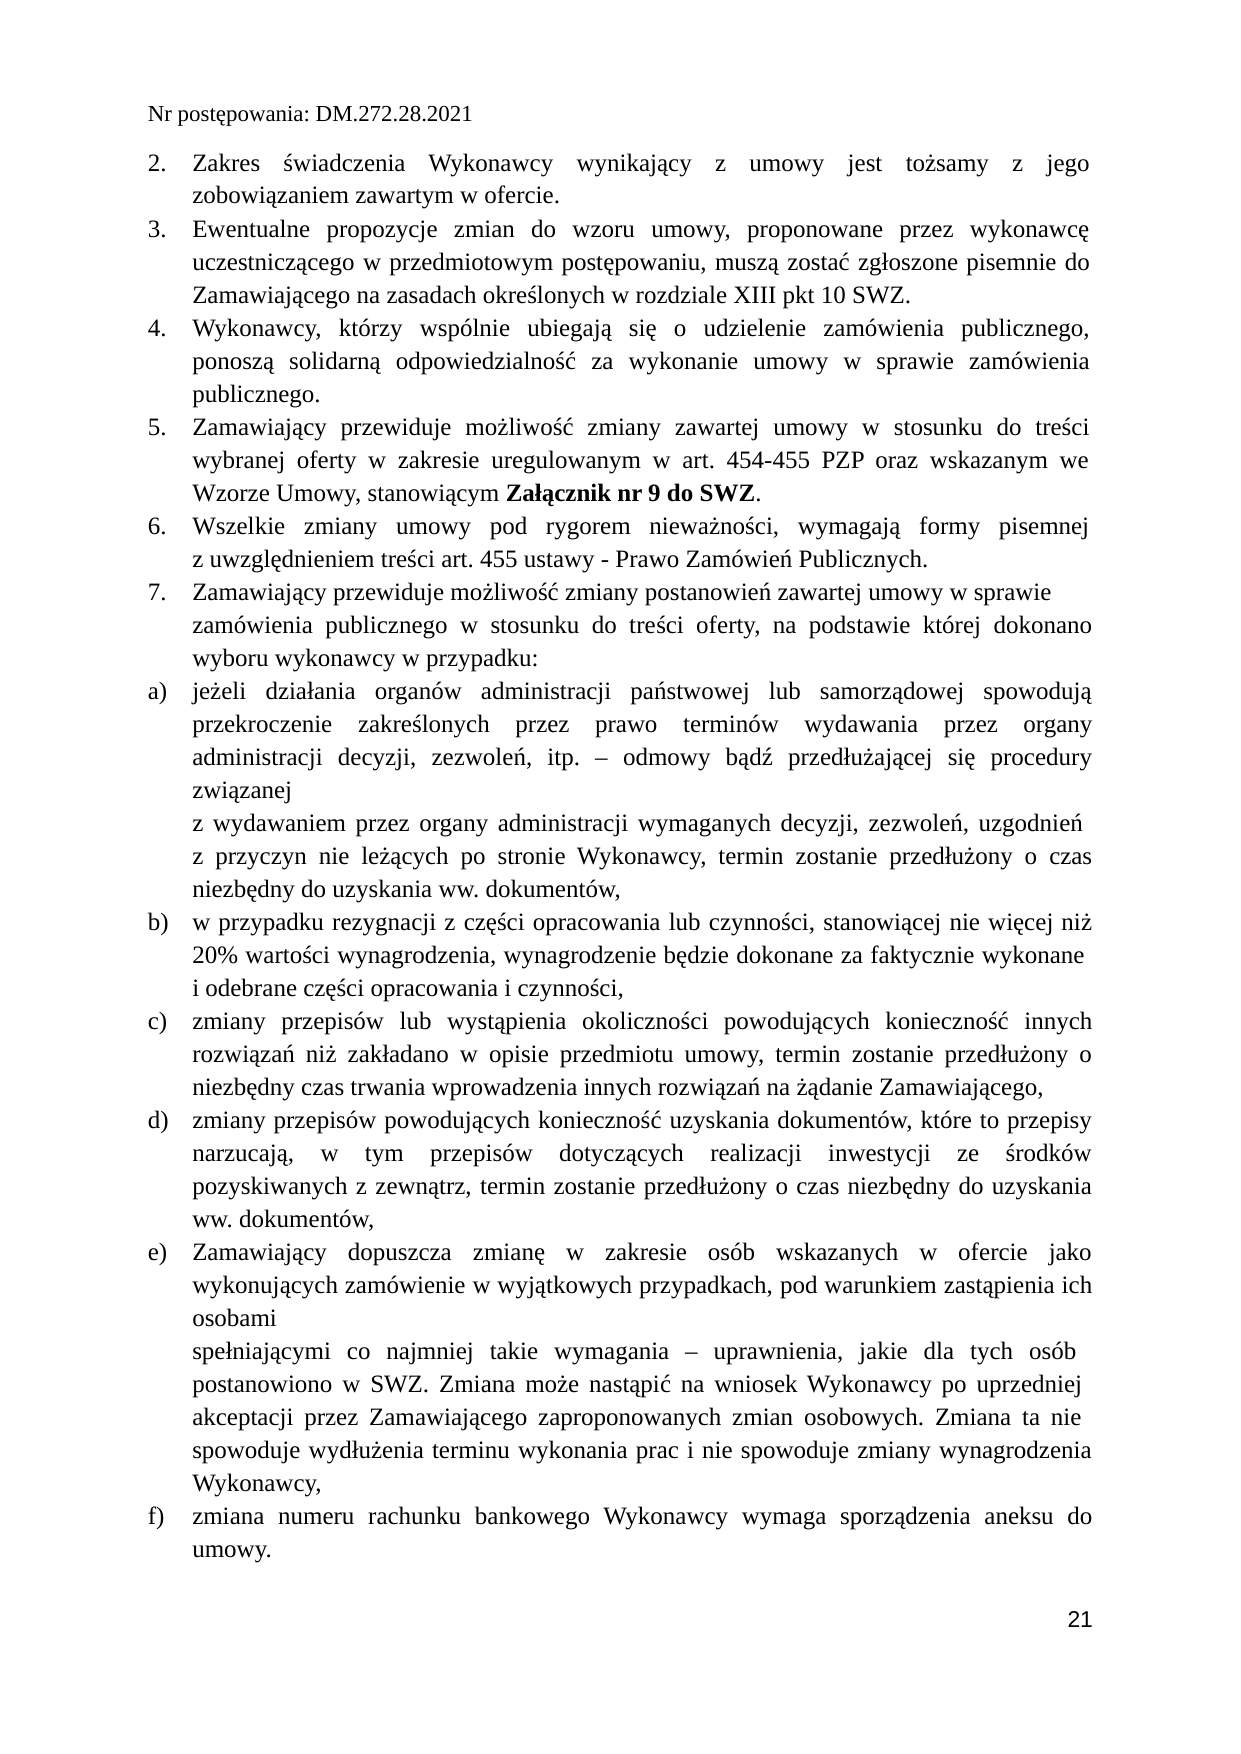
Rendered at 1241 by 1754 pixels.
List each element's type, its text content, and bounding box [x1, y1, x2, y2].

list jeżeli działania organów administracji państwowej lub samorządowej spowodują przekroczenie zakreślonych przez prawo terminów wydawania przez organy administracji decyzji, zezwoleń, itp. – odmowy bądź przedłużającej się procedury związanej z wydawaniem przez organy administracji wymaganych decyzji, zezwoleń, uzgodnień z przyczyn nie leżących po stronie Wykonawcy, termin zostanie przedłużony o czas niezbędny do uzyskania ww. dokumentów, [148, 676, 1093, 903]
list zmiana numeru rachunku bankowego Wykonawcy wymaga sporządzenia aneksu do umowy. [148, 1501, 1093, 1563]
list Zamawiający dopuszcza zmianę w zakresie osób wskazanych w ofercie jako wykonujących zamówienie w wyjątkowych przypadkach, pod warunkiem zastąpienia ich osobami spełniającymi co najmniej takie wymagania – uprawnienia, jakie dla tych osób postanowiono w SWZ. Zmiana może nastąpić na wniosek Wykonawcy po uprzedniej akceptacji przez Zamawiającego zaproponowanych zmian osobowych. Zmiana ta nie spowoduje wydłużenia terminu wykonania prac i nie spowoduje zmiany wynagrodzenia Wykonawcy, [148, 1237, 1093, 1497]
list Ewentualne propozycje zmian do wzoru umowy, proponowane przez wykonawcę uczestniczącego w przedmiotowym postępowaniu, muszą zostać zgłoszone pisemnie do Zamawiającego na zasadach określonych w rozdziale XIII pkt 10 SWZ. [148, 214, 1090, 308]
list Zamawiający przewiduje możliwość zmiany postanowień zawartej umowy w sprawie [148, 577, 1090, 606]
list zmiany przepisów powodujących konieczność uzyskania dokumentów, które to przepisy narzucają, w tym przepisów dotyczących realizacji inwestycji ze środków pozyskiwanych z zewnątrz, termin zostanie przedłużony o czas niezbędny do uzyskania ww. dokumentów, [148, 1105, 1093, 1233]
list zmiany przepisów lub wystąpienia okoliczności powodujących konieczność innych rozwiązań niż zakładano w opisie przedmiotu umowy, termin zostanie przedłużony o niezbędny czas trwania wprowadzenia innych rozwiązań na żądanie Zamawiającego, [148, 1006, 1093, 1101]
list Zakres świadczenia Wykonawcy wynikający z umowy jest tożsamy z jego zobowiązaniem zawartym w ofercie. [148, 148, 1090, 209]
list w przypadku rezygnacji z części opracowania lub czynności, stanowiącej nie więcej niż 20% wartości wynagrodzenia, wynagrodzenie będzie dokonane za faktycznie wykonane i odebrane części opracowania i czynności, [148, 907, 1093, 1002]
list Zamawiający przewiduje możliwość zmiany zawartej umowy w stosunku do treści wybranej oferty w zakresie uregulowanym w art. 454-455 PZP oraz wskazanym we Wzorze Umowy, stanowiącym Załącznik nr 9 do SWZ. [148, 412, 1090, 507]
list Wykonawcy, którzy wspólnie ubiegają się o udzielenie zamówienia publicznego, ponoszą solidarną odpowiedzialność za wykonanie umowy w sprawie zamówienia publicznego. [148, 313, 1090, 407]
list Wszelkie zmiany umowy pod rygorem nieważności, wymagają formy pisemnej z uwzględnieniem treści art. 455 ustawy - Prawo Zamówień Publicznych. [148, 511, 1090, 573]
text zamówienia publicznego w stosunku do treści oferty, na podstawie której dokonano wyboru wykonawcy w przypadku: [192, 610, 1093, 672]
